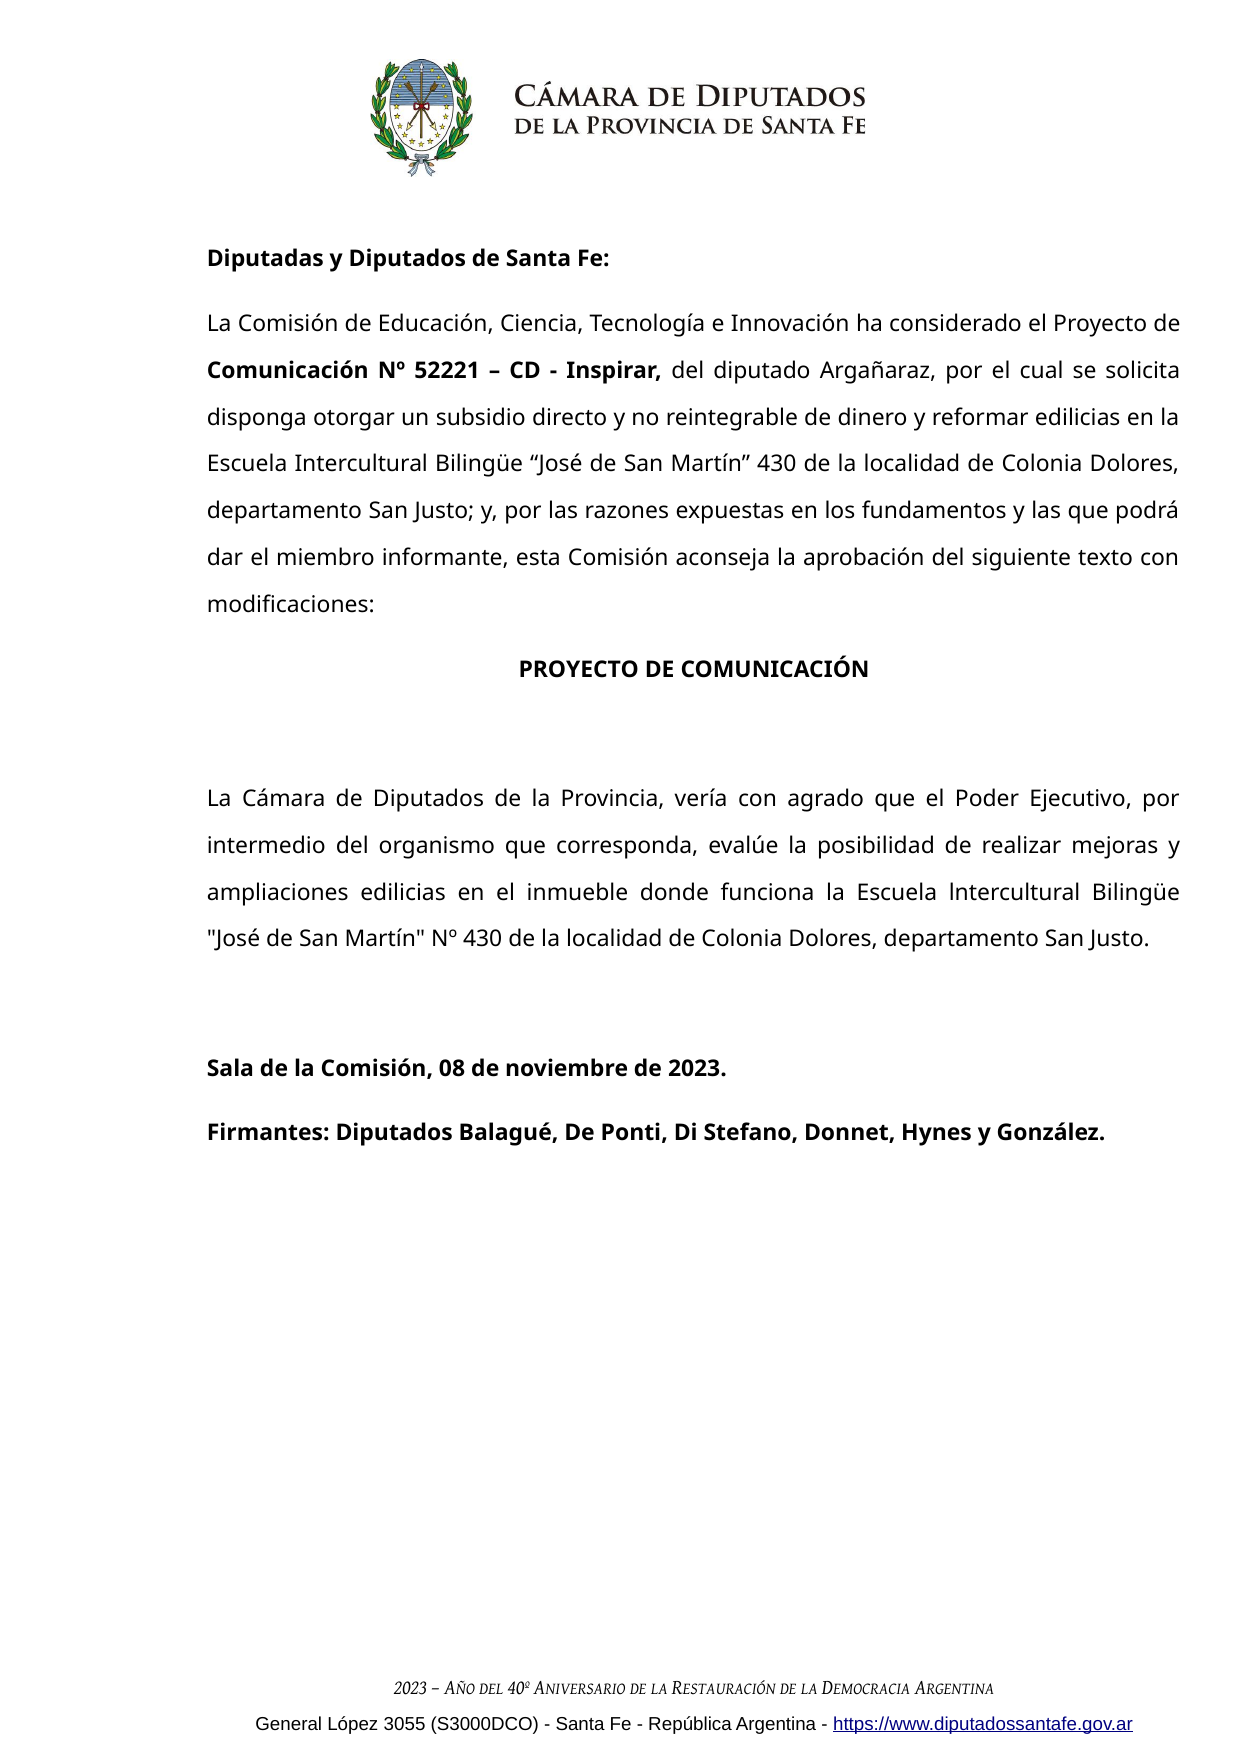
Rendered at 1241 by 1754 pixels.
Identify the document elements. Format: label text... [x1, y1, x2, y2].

text Sala de la Comisión, 08 de noviembre de 2023. [207, 1052, 1181, 1083]
text Diputadas y Diputados de Santa Fe: [207, 242, 1181, 273]
text Firmantes: Diputados Balagué, De Ponti, Di Stefano, Donnet, Hynes y González. [207, 1116, 1181, 1147]
picture [370, 59, 866, 181]
text PROYECTO DE COMUNICACIÓN [207, 653, 1181, 684]
text La Cámara de Diputados de la Provincia, vería con agrado que el Poder Ejecutivo, por intermedio del organismo que corresponda, evalúe la posibilidad de realizar mejoras y ampliaciones edilicias en el inmueble donde funciona la Escuela lntercultural Bilingüe "José de San Martín" Nº 430 de la localidad de Colonia Dolores, departamento San Justo. [207, 782, 1181, 954]
text La Comisión de Educación, Ciencia, Tecnología e Innovación ha considerado el Proyecto de Comunicación Nº 52221 – CD - Inspirar, del diputado Argañaraz, por el cual se solicita disponga otorgar un subsidio directo y no reintegrable de dinero y reformar edilicias en la Escuela Intercultural Bilingüe “José de San Martín” 430 de la localidad de Colonia Dolores, departamento San Justo; y, por las razones expuestas en los fundamentos y las que podrá dar el miembro informante, esta Comisión aconseja la aprobación del siguiente texto con modificaciones: [207, 307, 1181, 619]
